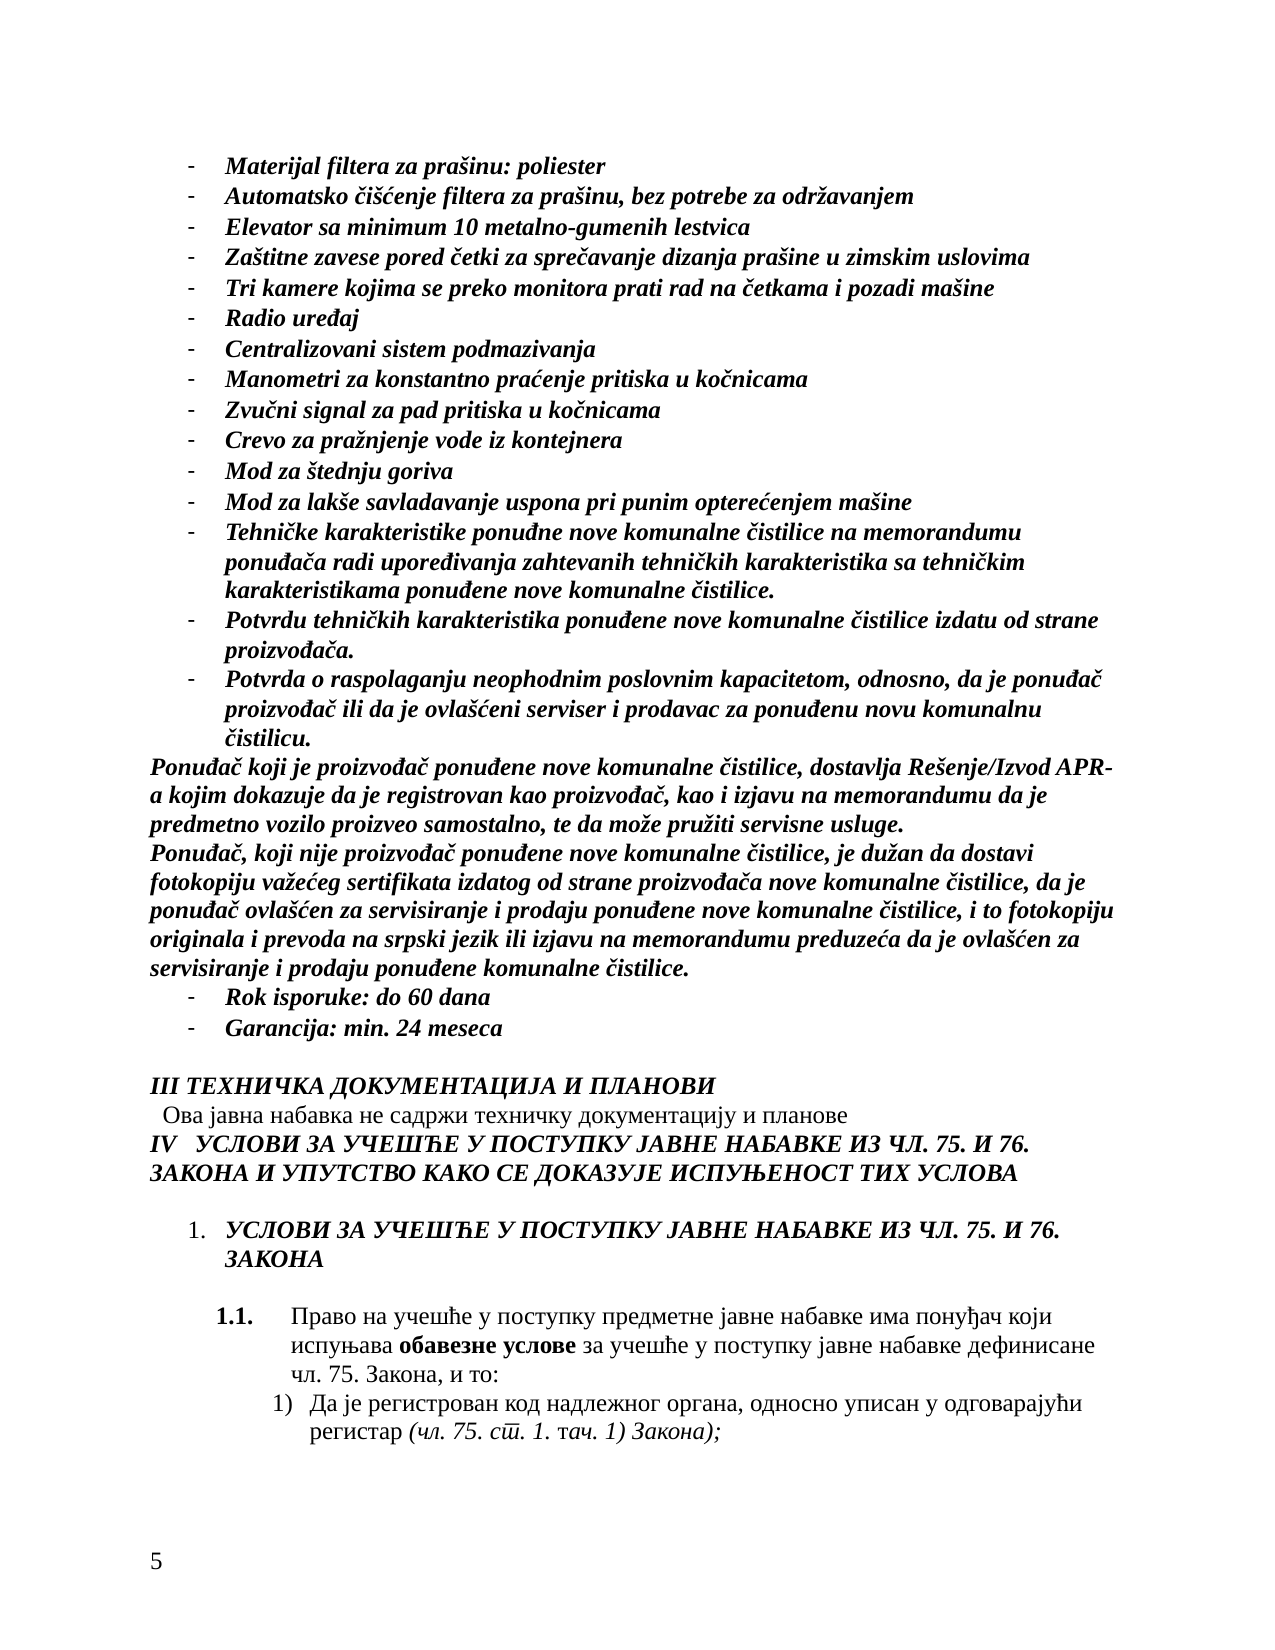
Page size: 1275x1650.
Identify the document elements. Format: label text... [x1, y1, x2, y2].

list Elevator sa minimum 10 metalno-gumenih lestvica [187, 211, 1125, 242]
list Rok isporuke: do 60 dana [187, 982, 1125, 1012]
text III ТЕХНИЧКА ДОКУМЕНТАЦИЈА И ПЛАНОВИ [150, 1071, 1125, 1100]
text Ponuđač, koji nije proizvođač ponuđene nove komunalne čistilice, je dužan da dostavi fotokopiju važećeg sertifikata izdatog od strane proizvođača nove komunalne čistilice, da je ponuđač ovlašćen za servisiranje i prodaju ponuđene nove komunalne čistilice, i to fotokopiju originala i prevoda na srpski jezik ili izjavu na memorandumu preduzeća da je ovlašćen za servisiranje i prodaju ponuđene komunalne čistilice. [150, 838, 1125, 982]
text IV УСЛОВИ ЗА УЧЕШЋЕ У ПОСТУПКУ ЈАВНЕ НАБАВКЕ ИЗ ЧЛ. 75. И 76. ЗАКОНА И УПУТСТВО КАКО СЕ ДОКАЗУЈЕ ИСПУЊЕНОСТ ТИХ УСЛОВА [150, 1129, 1125, 1186]
list Radio uređaj [187, 303, 1125, 333]
list Potvrda o raspolaganju neophodnim poslovnim kapacitetom, odnosno, da je ponuđač proizvođač ili da je ovlašćeni serviser i prodavac za ponuđenu novu komunalnu čistilicu. [187, 663, 1125, 752]
list Mod za lakše savladavanje uspona pri punim opterećenjem mašine [187, 486, 1125, 516]
list Crevo za pražnjenje vode iz kontejnera [187, 425, 1125, 455]
list Centralizovani sistem podmazivanja [187, 333, 1125, 364]
text Ова јавна набавка не садржи техничку документацију и планове [150, 1100, 1125, 1129]
list Potvrdu tehničkih karakteristika ponuđene nove komunalne čistilice izdatu od strane proizvođača. [187, 604, 1125, 663]
list Право на учешће у поступку предметне јавне набавке има понуђач који испуњава обавезне услове за учешће у поступку јавне набавке дефинисане чл. 75. Закона, и то: [216, 1301, 1125, 1388]
list Tri kamere kojima se preko monitora prati rad na četkama i pozadi mašine [187, 272, 1125, 303]
list Да је регистрован код надлежног органа, односно уписан у одговарајући регистар (чл. 75. ст. 1. тач. 1) Закона); [272, 1388, 1125, 1445]
list Zaštitne zavese pored četki za sprečavanje dizanja prašine u zimskim uslovima [187, 242, 1125, 272]
list Materijal filtera za prašinu: poliester [187, 150, 1125, 181]
text Ponuđač koji je proizvođač ponuđene nove komunalne čistilice, dostavlja Rešenje/Izvod APR-a kojim dokazuje da je registrovan kao proizvođač, kao i izjavu na memorandumu da je predmetno vozilo proizveo samostalno, te da može pružiti servisne usluge. [150, 752, 1125, 838]
list Mod za štednju goriva [187, 455, 1125, 486]
list Automatsko čišćenje filtera za prašinu, bez potrebe za održavanjem [187, 181, 1125, 211]
list УСЛОВИ ЗА УЧЕШЋЕ У ПОСТУПКУ ЈАВНЕ НАБАВКЕ ИЗ ЧЛ. 75. И 76. ЗАКОНА [187, 1215, 1125, 1273]
list Zvučni signal za pad pritiska u kočnicama [187, 394, 1125, 425]
list Tehničke karakteristike ponuđne nove komunalne čistilice na memorandumu ponuđača radi upoređivanja zahtevanih tehničkih karakteristika sa tehničkim karakteristikama ponuđene nove komunalne čistilice. [187, 516, 1125, 604]
list Manometri za konstantno praćenje pritiska u kočnicama [187, 364, 1125, 394]
list Garancija: min. 24 meseca [187, 1012, 1125, 1043]
